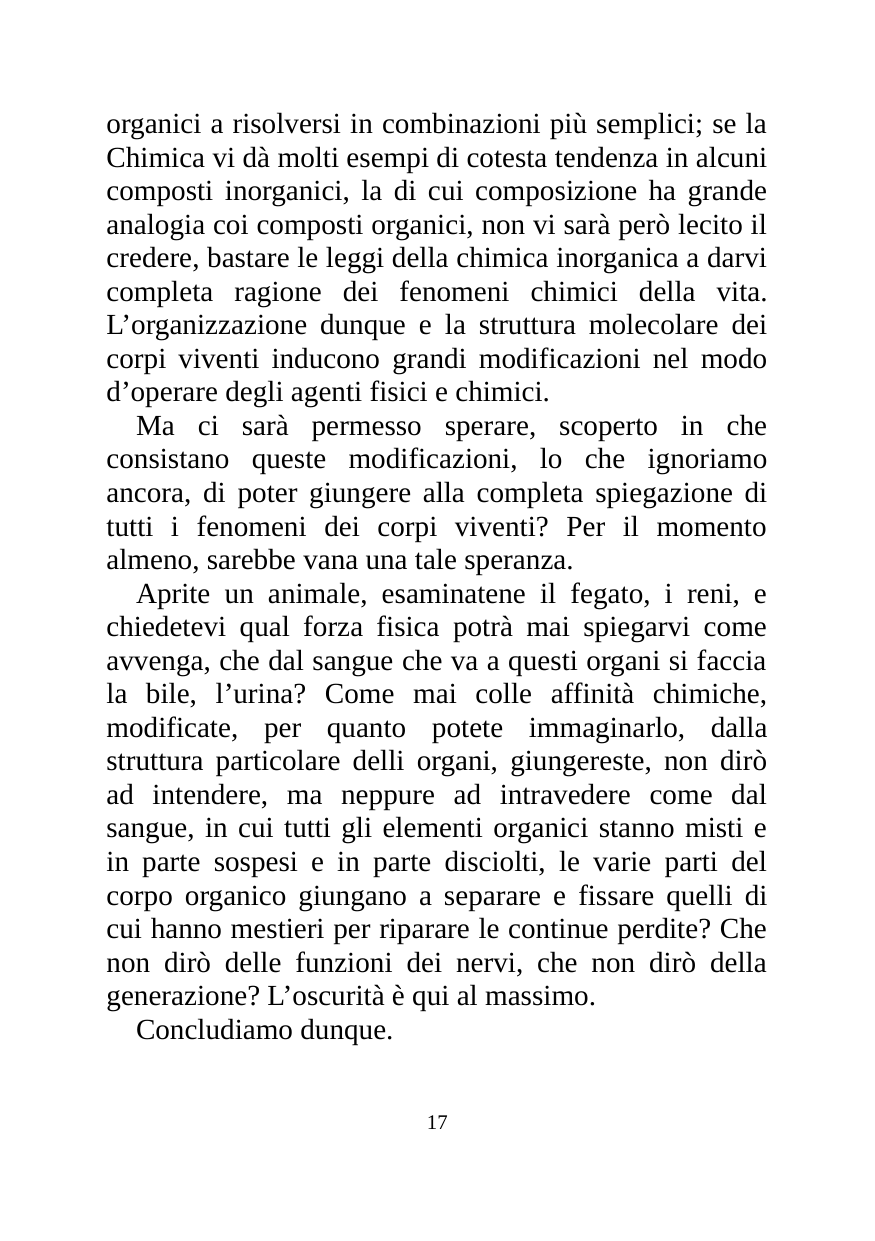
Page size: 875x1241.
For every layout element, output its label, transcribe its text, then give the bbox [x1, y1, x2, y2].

text Concludiamo dunque. [106, 1012, 768, 1045]
text organici a risolversi in combinazioni più semplici; se la Chimica vi dà molti esempi di cotesta tendenza in alcuni composti inorganici, la di cui composizione ha grande analogia coi composti organici, non vi sarà però lecito il credere, bastare le leggi della chimica inorganica a darvi completa ragione dei fenomeni chimici della vita. L’organizzazione dunque e la struttura molecolare dei corpi viventi inducono grandi modificazioni nel modo d’operare degli agenti fisici e chimici. [106, 106, 768, 408]
text Ma ci sarà permesso sperare, scoperto in che consistano queste modificazioni, lo che ignoriamo ancora, di poter giungere alla completa spiegazione di tutti i fenomeni dei corpi viventi? Per il momento almeno, sarebbe vana una tale speranza. [106, 408, 768, 576]
text Aprite un animale, esaminatene il fegato, i reni, e chiedetevi qual forza fisica potrà mai spiegarvi come avvenga, che dal sangue che va a questi organi si faccia la bile, l’urina? Come mai colle affinità chimiche, modificate, per quanto potete immaginarlo, dalla struttura particolare delli organi, giungereste, non dirò ad intendere, ma neppure ad intravedere come dal sangue, in cui tutti gli elementi organici stanno misti e in parte sospesi e in parte disciolti, le varie parti del corpo organico giungano a separare e fissare quelli di cui hanno mestieri per riparare le continue perdite? Che non dirò delle funzioni dei nervi, che non dirò della generazione? L’oscurità è qui al massimo. [106, 576, 768, 1012]
